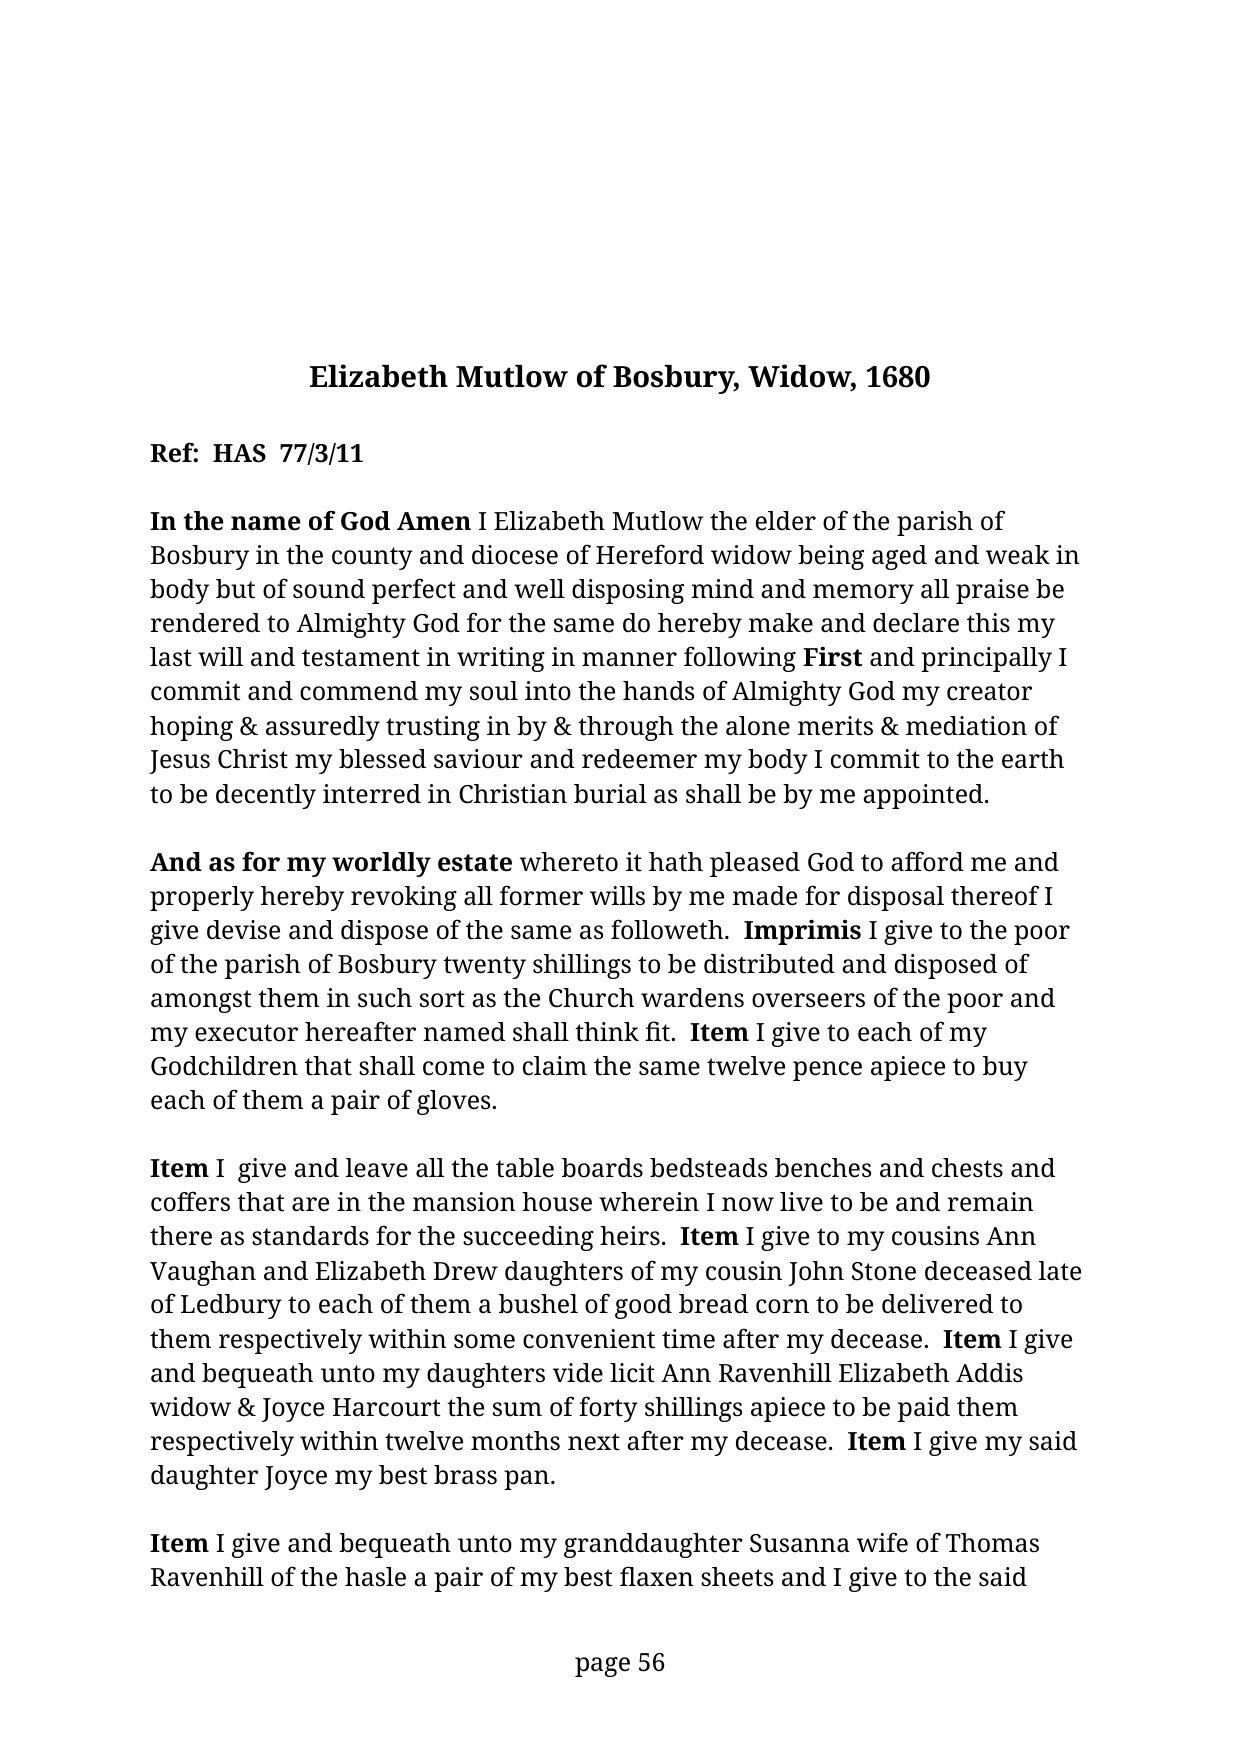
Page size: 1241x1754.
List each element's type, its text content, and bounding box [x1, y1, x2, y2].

text Item I give and leave all the table boards bedsteads benches and chests and coffers that are in the mansion house wherein I now live to be and remain there as standards for the succeeding heirs. Item I give to my cousins Ann Vaughan and Elizabeth Drew daughters of my cousin John Stone deceased late of Ledbury to each of them a bushel of good bread corn to be delivered to them respectively within some convenient time after my decease. Item I give and bequeath unto my daughters vide licit Ann Ravenhill Elizabeth Addis widow & Joyce Harcourt the sum of forty shillings apiece to be paid them respectively within twelve months next after my decease. Item I give my said daughter Joyce my best brass pan. [150, 1151, 1090, 1492]
text Elizabeth Mutlow of Bosbury, Widow, 1680 [150, 356, 1090, 396]
text Ref: HAS 77/3/11 [150, 436, 1090, 470]
text And as for my worldly estate whereto it hath pleased God to afford me and properly hereby revoking all former wills by me made for disposal thereof I give devise and dispose of the same as followeth. Imprimis I give to the poor of the parish of Bosbury twenty shillings to be distributed and disposed of amongst them in such sort as the Church wardens overseers of the poor and my executor hereafter named shall think fit. Item I give to each of my Godchildren that shall come to claim the same twelve pence apiece to buy each of them a pair of gloves. [150, 844, 1090, 1117]
text In the name of God Amen I Elizabeth Mutlow the elder of the parish of Bosbury in the county and diocese of Hereford widow being aged and weak in body but of sound perfect and well disposing mind and memory all praise be rendered to Almighty God for the same do hereby make and declare this my last will and testament in writing in manner following First and principally I commit and commend my soul into the hands of Almighty God my creator hoping & assuredly trusting in by & through the alone merits & mediation of Jesus Christ my blessed saviour and redeemer my body I commit to the earth to be decently interred in Christian burial as shall be by me appointed. [150, 504, 1090, 810]
text Item I give and bequeath unto my granddaughter Susanna wife of Thomas Ravenhill of the hasle a pair of my best flaxen sheets and I give to the said [150, 1526, 1090, 1594]
